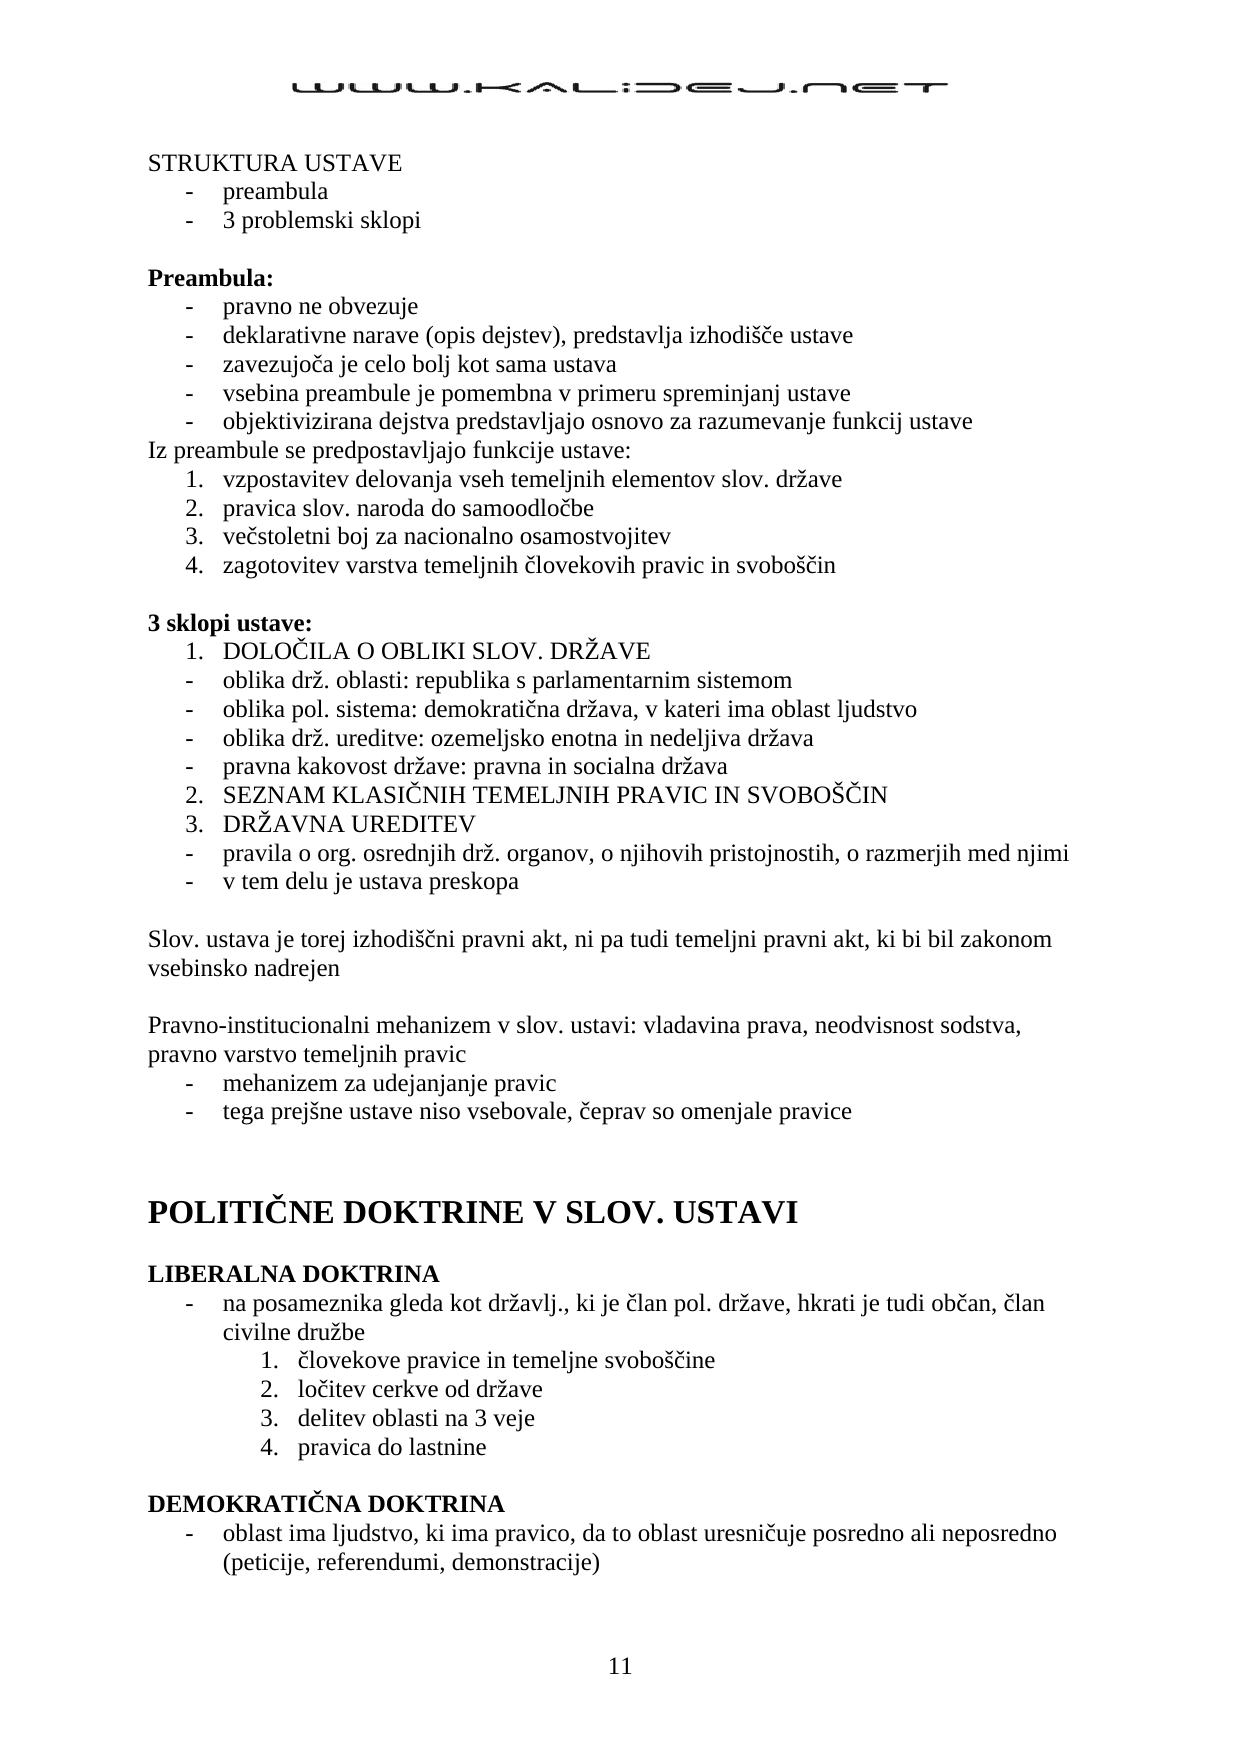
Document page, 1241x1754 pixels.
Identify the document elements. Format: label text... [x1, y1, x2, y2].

list vsebina preambule je pomembna v primeru spreminjanj ustave [185, 378, 1093, 406]
list objektivizirana dejstva predstavljajo osnovo za razumevanje funkcij ustave [185, 406, 1093, 435]
list v tem delu je ustava preskopa [185, 866, 1093, 895]
list pravna kakovost države: pravna in socialna država [185, 751, 1093, 780]
list pravila o org. osrednjih drž. organov, o njihovih pristojnostih, o razmerjih med njimi [185, 838, 1093, 866]
list človekove pravice in temeljne svoboščine [260, 1346, 1093, 1374]
list DRŽAVNA UREDITEV [185, 809, 1093, 838]
list SEZNAM KLASIČNIH TEMELJNIH PRAVIC IN SVOBOŠČIN [185, 780, 1093, 809]
list mehanizem za udejanjanje pravic [185, 1068, 1093, 1096]
list oblika drž. ureditve: ozemeljsko enotna in nedeljiva država [185, 723, 1093, 751]
text POLITIČNE DOKTRINE V SLOV. USTAVI [148, 1192, 1093, 1231]
list večstoletni boj za nacionalno osamostvojitev [185, 521, 1093, 550]
text Pravno-institucionalni mehanizem v slov. ustavi: vladavina prava, neodvisnost sodstva, pravno varstvo temeljnih pravic [148, 1010, 1093, 1068]
list deklarativne narave (opis dejstev), predstavlja izhodišče ustave [185, 320, 1093, 349]
list delitev oblasti na 3 veje [260, 1403, 1093, 1432]
list oblika drž. oblasti: republika s parlamentarnim sistemom [185, 665, 1093, 694]
list vzpostavitev delovanja vseh temeljnih elementov slov. države [185, 464, 1093, 493]
list oblika pol. sistema: demokratična država, v kateri ima oblast ljudstvo [185, 694, 1093, 723]
list na posameznika gleda kot državlj., ki je član pol. države, hkrati je tudi občan, član civilne družbe [185, 1288, 1093, 1346]
list pravno ne obvezuje [185, 291, 1093, 320]
picture [292, 82, 949, 93]
list oblast ima ljudstvo, ki ima pravico, da to oblast uresničuje posredno ali neposredno (peticije, referendumi, demonstracije) [185, 1518, 1093, 1576]
text Iz preambule se predpostavljajo funkcije ustave: [148, 435, 1093, 464]
list 3 problemski sklopi [185, 205, 1093, 234]
list pravica do lastnine [260, 1432, 1093, 1461]
list tega prejšne ustave niso vsebovale, čeprav so omenjale pravice [185, 1096, 1093, 1125]
text Slov. ustava je torej izhodiščni pravni akt, ni pa tudi temeljni pravni akt, ki bi bil zakonom vsebinsko nadrejen [148, 924, 1093, 981]
list preambula [185, 176, 1093, 205]
list DOLOČILA O OBLIKI SLOV. DRŽAVE [185, 636, 1093, 665]
text LIBERALNA DOKTRINA [148, 1259, 1093, 1288]
list zagotovitev varstva temeljnih človekovih pravic in svoboščin [185, 550, 1093, 579]
text STRUKTURA USTAVE [148, 148, 1093, 176]
list ločitev cerkve od države [260, 1374, 1093, 1403]
list pravica slov. naroda do samoodločbe [185, 493, 1093, 521]
text Preambula: [148, 263, 1093, 291]
text DEMOKRATIČNA DOKTRINA [148, 1489, 1093, 1518]
text 3 sklopi ustave: [148, 608, 1093, 636]
list zavezujoča je celo bolj kot sama ustava [185, 349, 1093, 378]
